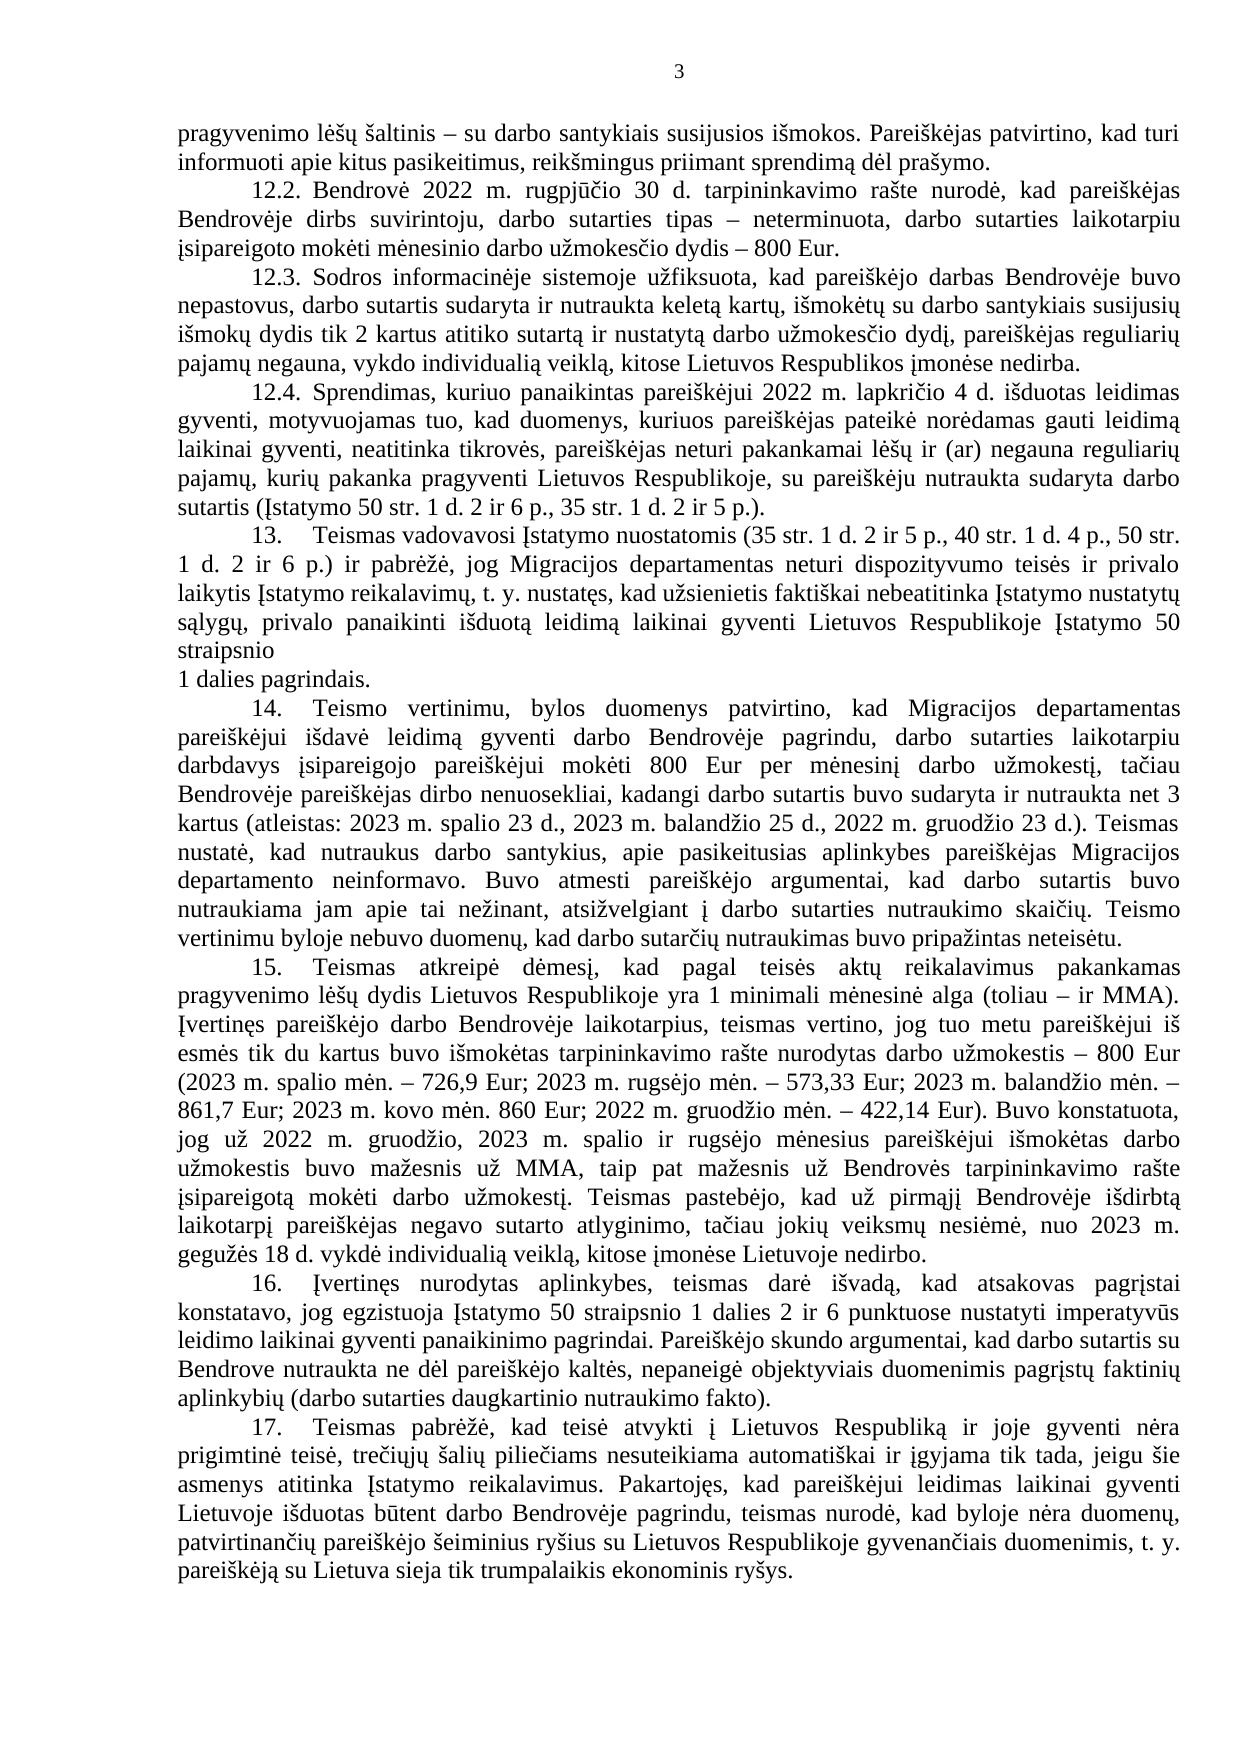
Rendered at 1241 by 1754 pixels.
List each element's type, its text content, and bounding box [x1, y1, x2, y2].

text 12.4. Sprendimas, kuriuo panaikintas pareiškėjui 2022 m. lapkričio 4 d. išduotas leidimas gyventi, motyvuojamas tuo, kad duomenys, kuriuos pareiškėjas pateikė norėdamas gauti leidimą laikinai gyventi, neatitinka tikrovės, pareiškėjas neturi pakankamai lėšų ir (ar) negauna reguliarių pajamų, kurių pakanka pragyventi Lietuvos Respublikoje, su pareiškėju nutraukta sudaryta darbo sutartis (Įstatymo 50 str. 1 d. 2 ir 6 p., 35 str. 1 d. 2 ir 5 p.). [177, 377, 1181, 521]
text 12.2. Bendrovė 2022 m. rugpjūčio 30 d. tarpininkavimo rašte nurodė, kad pareiškėjas Bendrovėje dirbs suvirintoju, darbo sutarties tipas – neterminuota, darbo sutarties laikotarpiu įsipareigoto mokėti mėnesinio darbo užmokesčio dydis – 800 Eur. [177, 176, 1181, 262]
text 17. Teismas pabrėžė, kad teisė atvykti į Lietuvos Respubliką ir joje gyventi nėra prigimtinė teisė, trečiųjų šalių piliečiams nesuteikiama automatiškai ir įgyjama tik tada, jeigu šie asmenys atitinka Įstatymo reikalavimus. Pakartojęs, kad pareiškėjui leidimas laikinai gyventi Lietuvoje išduotas būtent darbo Bendrovėje pagrindu, teismas nurodė, kad byloje nėra duomenų, patvirtinančių pareiškėjo šeiminius ryšius su Lietuvos Respublikoje gyvenančiais duomenimis, t. y. pareiškėją su Lietuva sieja tik trumpalaikis ekonominis ryšys. [177, 1412, 1181, 1584]
text 13. Teismas vadovavosi Įstatymo nuostatomis (35 str. 1 d. 2 ir 5 p., 40 str. 1 d. 4 p., 50 str. 1 d. 2 ir 6 p.) ir pabrėžė, jog Migracijos departamentas neturi dispozityvumo teisės ir privalo laikytis Įstatymo reikalavimų, t. y. nustatęs, kad užsienietis faktiškai nebeatitinka Įstatymo nustatytų sąlygų, privalo panaikinti išduotą leidimą laikinai gyventi Lietuvos Respublikoje Įstatymo 50 straipsnio 1 dalies pagrindais. [177, 521, 1181, 693]
text 16. Įvertinęs nurodytas aplinkybes, teismas darė išvadą, kad atsakovas pagrįstai konstatavo, jog egzistuoja Įstatymo 50 straipsnio 1 dalies 2 ir 6 punktuose nustatyti imperatyvūs leidimo laikinai gyventi panaikinimo pagrindai. Pareiškėjo skundo argumentai, kad darbo sutartis su Bendrove nutraukta ne dėl pareiškėjo kaltės, nepaneigė objektyviais duomenimis pagrįstų faktinių aplinkybių (darbo sutarties daugkartinio nutraukimo fakto). [177, 1268, 1181, 1412]
text 15. Teismas atkreipė dėmesį, kad pagal teisės aktų reikalavimus pakankamas pragyvenimo lėšų dydis Lietuvos Respublikoje yra 1 minimali mėnesinė alga (toliau – ir MMA). Įvertinęs pareiškėjo darbo Bendrovėje laikotarpius, teismas vertino, jog tuo metu pareiškėjui iš esmės tik du kartus buvo išmokėtas tarpininkavimo rašte nurodytas darbo užmokestis – 800 Eur (2023 m. spalio mėn. – 726,9 Eur; 2023 m. rugsėjo mėn. – 573,33 Eur; 2023 m. balandžio mėn. – 861,7 Eur; 2023 m. kovo mėn. 860 Eur; 2022 m. gruodžio mėn. – 422,14 Eur). Buvo konstatuota, jog už 2022 m. gruodžio, 2023 m. spalio ir rugsėjo mėnesius pareiškėjui išmokėtas darbo užmokestis buvo mažesnis už MMA, taip pat mažesnis už Bendrovės tarpininkavimo rašte įsipareigotą mokėti darbo užmokestį. Teismas pastebėjo, kad už pirmąjį Bendrovėje išdirbtą laikotarpį pareiškėjas negavo sutarto atlyginimo, tačiau jokių veiksmų nesiėmė, nuo 2023 m. gegužės 18 d. vykdė individualią veiklą, kitose įmonėse Lietuvoje nedirbo. [177, 952, 1181, 1268]
text pragyvenimo lėšų šaltinis – su darbo santykiais susijusios išmokos. Pareiškėjas patvirtino, kad turi informuoti apie kitus pasikeitimus, reikšmingus priimant sprendimą dėl prašymo. [177, 118, 1181, 176]
text 14. Teismo vertinimu, bylos duomenys patvirtino, kad Migracijos departamentas pareiškėjui išdavė leidimą gyventi darbo Bendrovėje pagrindu, darbo sutarties laikotarpiu darbdavys įsipareigojo pareiškėjui mokėti 800 Eur per mėnesinį darbo užmokestį, tačiau Bendrovėje pareiškėjas dirbo nenuosekliai, kadangi darbo sutartis buvo sudaryta ir nutraukta net 3 kartus (atleistas: 2023 m. spalio 23 d., 2023 m. balandžio 25 d., 2022 m. gruodžio 23 d.). Teismas nustatė, kad nutraukus darbo santykius, apie pasikeitusias aplinkybes pareiškėjas Migracijos departamento neinformavo. Buvo atmesti pareiškėjo argumentai, kad darbo sutartis buvo nutraukiama jam apie tai nežinant, atsižvelgiant į darbo sutarties nutraukimo skaičių. Teismo vertinimu byloje nebuvo duomenų, kad darbo sutarčių nutraukimas buvo pripažintas neteisėtu. [177, 693, 1181, 952]
text 12.3. Sodros informacinėje sistemoje užfiksuota, kad pareiškėjo darbas Bendrovėje buvo nepastovus, darbo sutartis sudaryta ir nutraukta keletą kartų, išmokėtų su darbo santykiais susijusių išmokų dydis tik 2 kartus atitiko sutartą ir nustatytą darbo užmokesčio dydį, pareiškėjas reguliarių pajamų negauna, vykdo individualią veiklą, kitose Lietuvos Respublikos įmonėse nedirba. [177, 262, 1181, 377]
